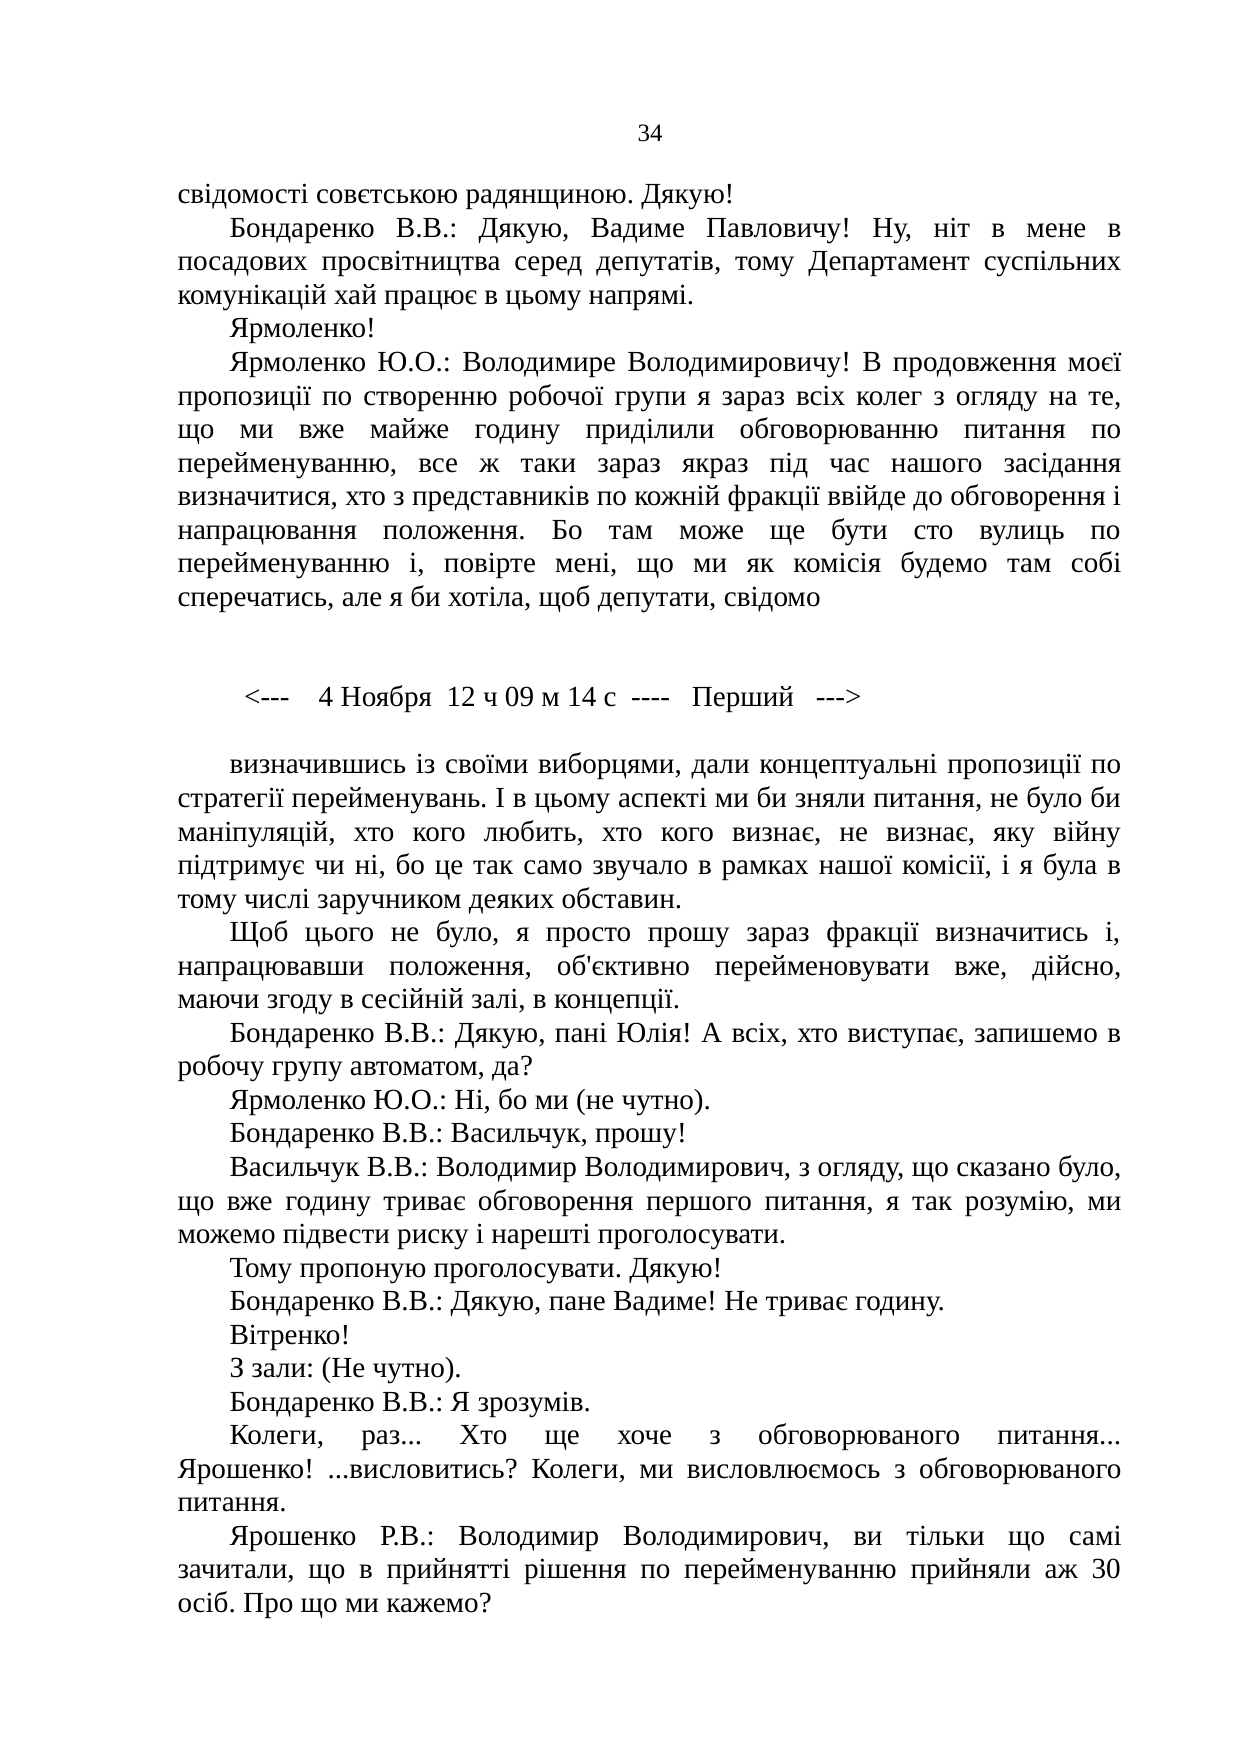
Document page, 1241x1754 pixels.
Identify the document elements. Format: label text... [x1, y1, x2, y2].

text Бондаренко В.В.: Дякую, пані Юлія! А всіх, хто виступає, запишемо в робочу групу автоматом, да? [177, 1015, 1122, 1082]
text визначившись із своїми виборцями, дали концептуальні пропозиції по стратегії перейменувань. І в цьому аспекті ми би зняли питання, не було би маніпуляцій, хто кого любить, хто кого визнає, не визнає, яку війну підтримує чи ні, бо це так само звучало в рамках нашої комісії, і я була в тому числі заручником деяких обставин. [177, 747, 1122, 914]
text Ярошенко Р.В.: Володимир Володимирович, ви тільки що самі зачитали, що в прийнятті рішення по перейменуванню прийняли аж 30 осіб. Про що ми кажемо? [177, 1518, 1122, 1619]
text Ярмоленко Ю.О.: Володимире Володимировичу! В продовження моєї пропозиції по створенню робочої групи я зараз всіх колег з огляду на те, що ми вже майже годину приділили обговорюванню питання по перейменуванню, все ж таки зараз якраз під час нашого засідання визначитися, хто з представників по кожній фракції ввійде до обговорення і напрацювання положення. Бо там може ще бути сто вулиць по перейменуванню і, повірте мені, що ми як комісія будемо там собі сперечатись, але я би хотіла, щоб депутати, свідомо [177, 344, 1122, 612]
text Ярмоленко Ю.О.: Ні, бо ми (не чутно). [177, 1082, 1122, 1116]
text Вітренко! [177, 1317, 1122, 1350]
text Бондаренко В.В.: Васильчук, прошу! [177, 1116, 1122, 1149]
text свідомості совєтською радянщиною. Дякую! [177, 176, 1122, 210]
text Бондаренко В.В.: Дякую, Вадиме Павловичу! Ну, ніт в мене в посадових просвітництва серед депутатів, тому Департамент суспільних комунікацій хай працює в цьому напрямі. [177, 210, 1122, 311]
text <--- 4 Ноября 12 ч 09 м 14 с ---- Перший ---> [177, 679, 1122, 713]
text Тому пропоную проголосувати. Дякую! [177, 1250, 1122, 1283]
text Щоб цього не було, я просто прошу зараз фракції визначитись і, напрацювавши положення, об'єктивно перейменовувати вже, дійсно, маючи згоду в сесійній залі, в концепції. [177, 914, 1122, 1015]
text Бондаренко В.В.: Я зрозумів. [177, 1384, 1122, 1417]
text Васильчук В.В.: Володимир Володимирович, з огляду, що сказано було, що вже годину триває обговорення першого питання, я так розумію, ми можемо підвести риску і нарешті проголосувати. [177, 1149, 1122, 1250]
text Ярмоленко! [177, 311, 1122, 344]
text Колеги, раз... Хто ще хоче з обговорюваного питання... Ярошенко! ...висловитись? Колеги, ми висловлюємось з обговорюваного питання. [177, 1417, 1122, 1518]
text З зали: (Не чутно). [177, 1350, 1122, 1384]
text Бондаренко В.В.: Дякую, пане Вадиме! Не триває годину. [177, 1283, 1122, 1317]
